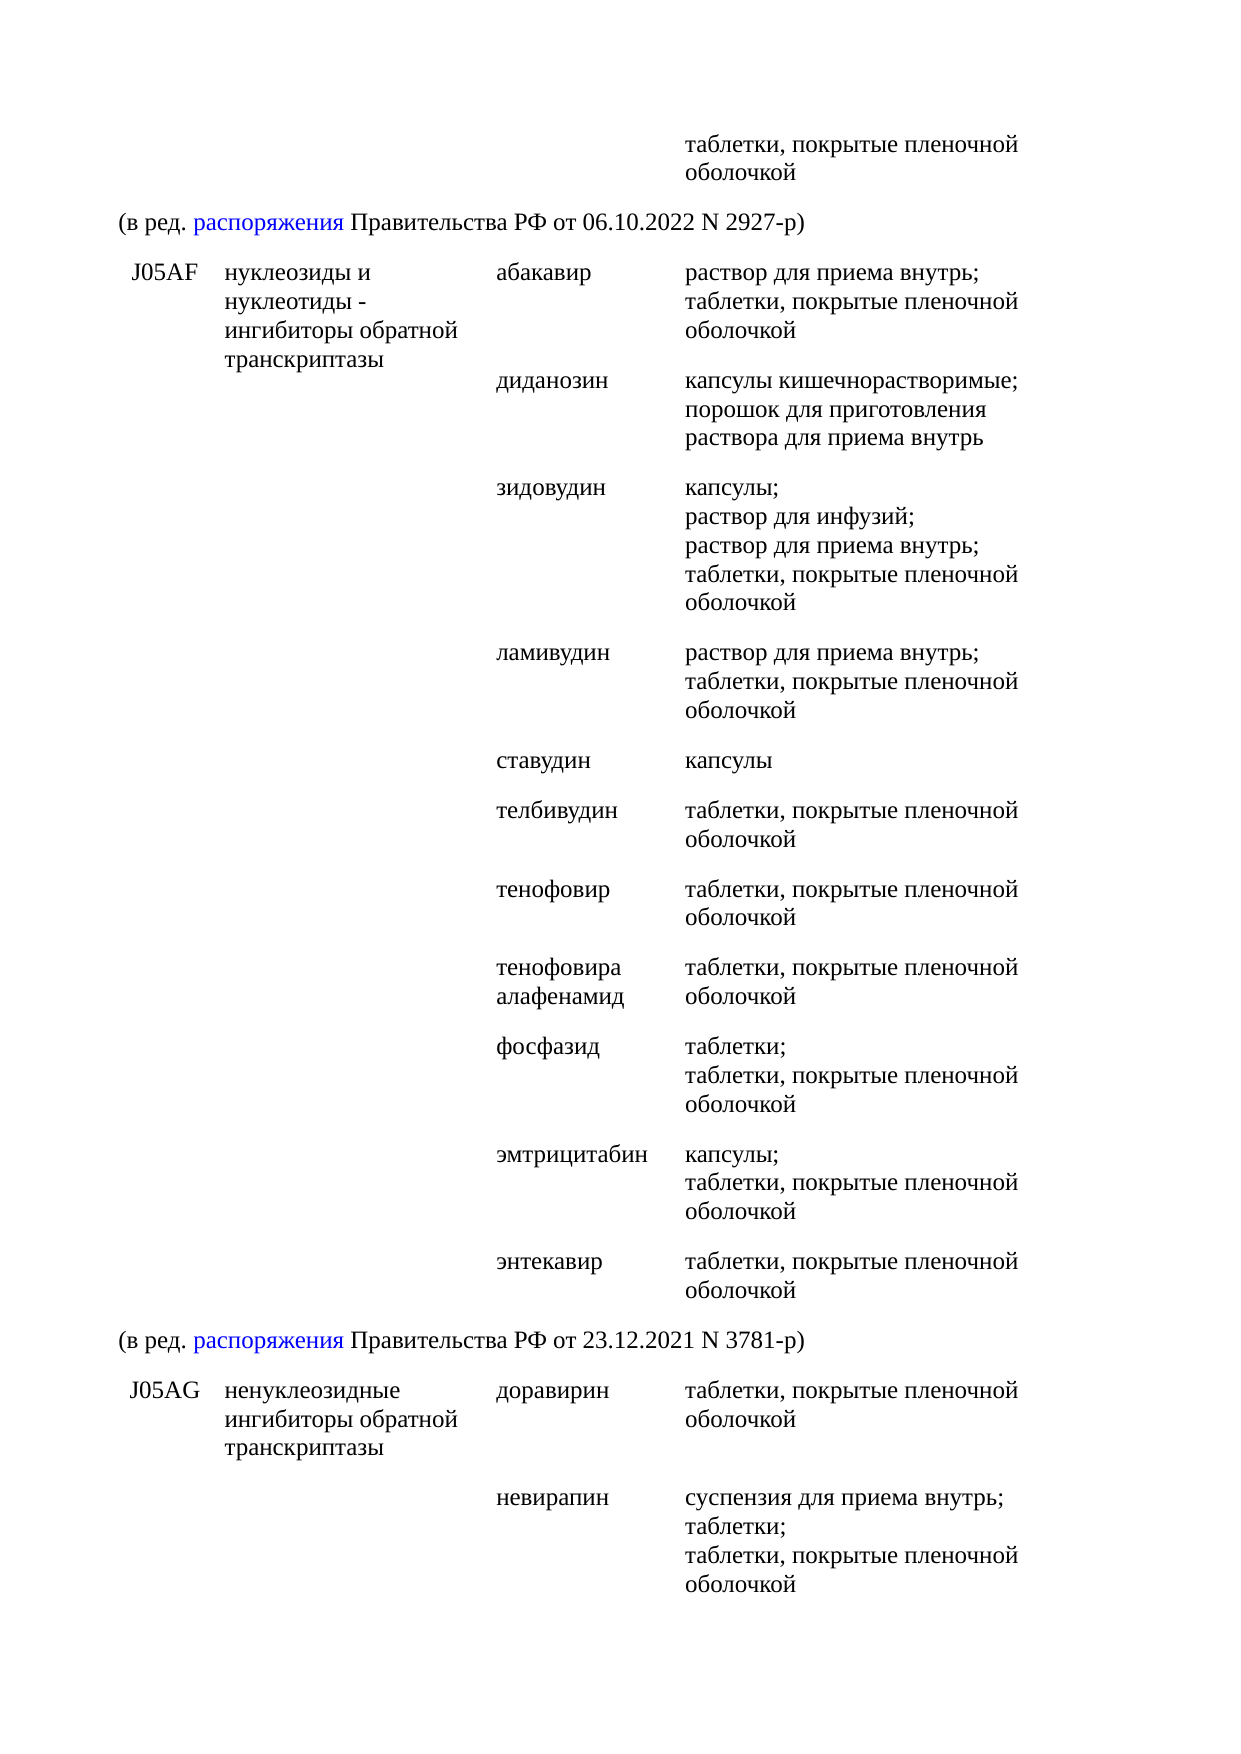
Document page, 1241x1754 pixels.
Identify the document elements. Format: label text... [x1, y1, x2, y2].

table_cell [112, 1128, 218, 1236]
table_cell эмтрицитабин [490, 1128, 678, 1236]
table_cell J05AG [112, 1364, 218, 1472]
table_cell таблетки; таблетки, покрытые пленочной оболочкой [679, 1021, 1056, 1128]
table_cell капсулы кишечнорастворимые; порошок для приготовления раствора для приема внутрь [679, 354, 1056, 462]
table_cell [218, 1021, 489, 1128]
table_cell таблетки, покрытые пленочной оболочкой [679, 942, 1056, 1021]
table_cell [112, 1236, 218, 1314]
table_cell телбивудин [490, 784, 678, 863]
table_cell [112, 863, 218, 942]
table_cell [218, 863, 489, 942]
table_cell [218, 462, 489, 627]
table_cell тенофовир [490, 863, 678, 942]
table_cell тенофовира алафенамид [490, 942, 678, 1021]
table_cell диданозин [490, 354, 678, 462]
table_cell [218, 734, 489, 784]
table_cell [490, 118, 678, 197]
table_cell таблетки, покрытые пленочной оболочкой [679, 863, 1056, 942]
table_cell (в ред. распоряжения Правительства РФ от 06.10.2022 N 2927-р) [112, 197, 1056, 247]
table_cell таблетки, покрытые пленочной оболочкой [679, 1364, 1056, 1472]
table_cell раствор для приема внутрь; таблетки, покрытые пленочной оболочкой [679, 627, 1056, 734]
table_cell ставудин [490, 734, 678, 784]
table_cell [112, 1472, 218, 1608]
table_cell таблетки, покрытые пленочной оболочкой [679, 118, 1056, 197]
table_cell зидовудин [490, 462, 678, 627]
table_cell [218, 1236, 489, 1314]
table_cell раствор для приема внутрь; таблетки, покрытые пленочной оболочкой [679, 247, 1056, 354]
table_cell [112, 1021, 218, 1128]
table_cell [218, 627, 489, 734]
table_cell [112, 734, 218, 784]
table_cell J05AF [112, 247, 218, 462]
table_cell энтекавир [490, 1236, 678, 1314]
table_cell [112, 942, 218, 1021]
table_cell [112, 784, 218, 863]
table_cell [112, 462, 218, 627]
table_cell капсулы; раствор для инфузий; раствор для приема внутрь; таблетки, покрытые пленочной оболочкой [679, 462, 1056, 627]
table_cell ламивудин [490, 627, 678, 734]
table_cell таблетки, покрытые пленочной оболочкой [679, 1236, 1056, 1314]
table_cell невирапин [490, 1472, 678, 1608]
table_cell абакавир [490, 247, 678, 354]
table_cell доравирин [490, 1364, 678, 1472]
table_cell капсулы; таблетки, покрытые пленочной оболочкой [679, 1128, 1056, 1236]
table_cell суспензия для приема внутрь; таблетки; таблетки, покрытые пленочной оболочкой [679, 1472, 1056, 1608]
table_cell фосфазид [490, 1021, 678, 1128]
table_cell капсулы [679, 734, 1056, 784]
table_cell [112, 627, 218, 734]
table_cell [218, 784, 489, 863]
table_cell [218, 942, 489, 1021]
table_cell (в ред. распоряжения Правительства РФ от 23.12.2021 N 3781-р) [112, 1314, 1056, 1364]
table_cell таблетки, покрытые пленочной оболочкой [679, 784, 1056, 863]
table_cell [218, 1128, 489, 1236]
table_cell ненуклеозидные ингибиторы обратной транскриптазы [218, 1364, 489, 1472]
table_cell нуклеозиды и нуклеотиды - ингибиторы обратной транскриптазы [218, 247, 489, 462]
table_cell [218, 1472, 489, 1608]
